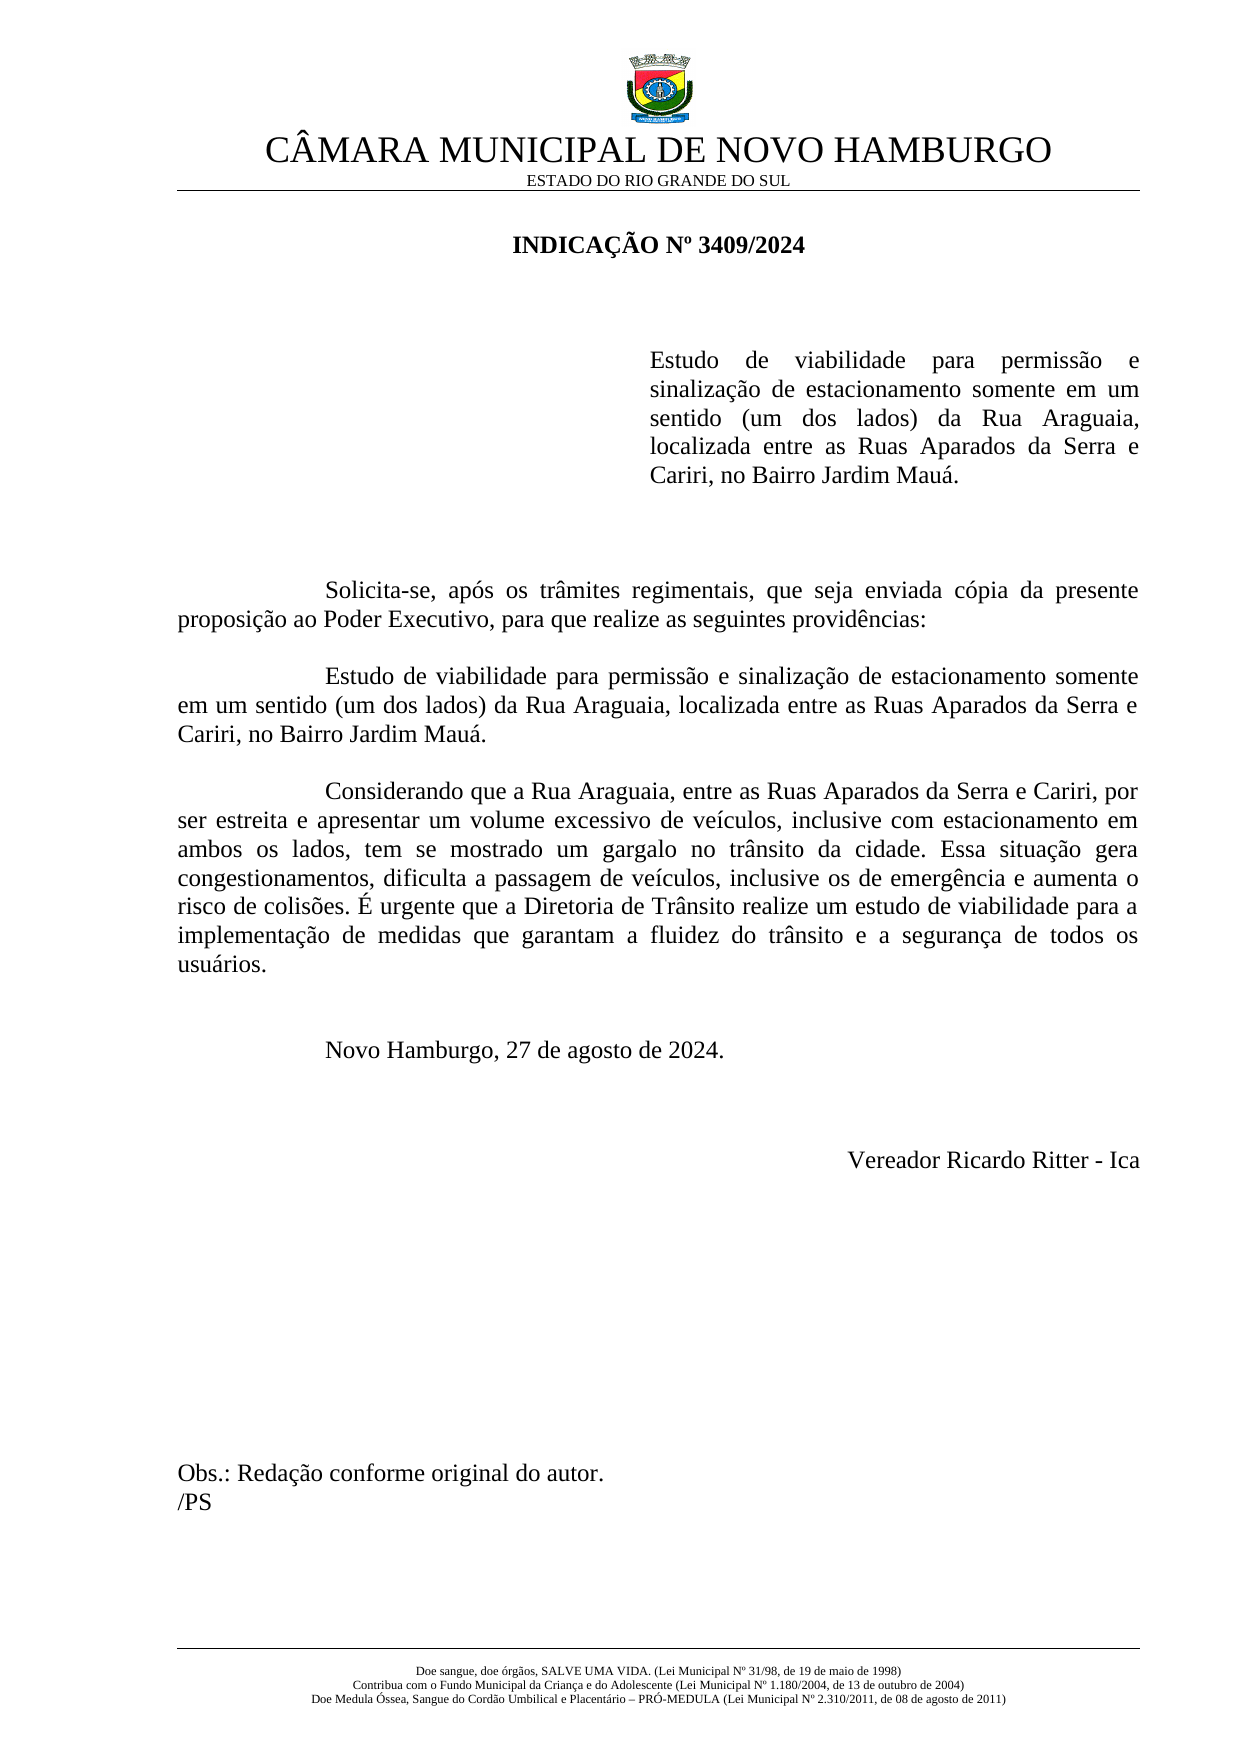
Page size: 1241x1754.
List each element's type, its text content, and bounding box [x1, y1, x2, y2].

text Vereador Ricardo Ritter - Ica [177, 1145, 1140, 1174]
text Estudo de viabilidade para permissão e sinalização de estacionamento somente em um sentido (um dos lados) da Rua Araguaia, localizada entre as Ruas Aparados da Serra e Cariri, no Bairro Jardim Mauá. [649, 345, 1140, 489]
text /PS [177, 1487, 1140, 1516]
text Estudo de viabilidade para permissão e sinalização de estacionamento somente em um sentido (um dos lados) da Rua Araguaia, localizada entre as Ruas Aparados da Serra e Cariri, no Bairro Jardim Mauá. [177, 661, 1140, 748]
text Considerando que a Rua Araguaia, entre as Ruas Aparados da Serra e Cariri, por ser estreita e apresentar um volume excessivo de veículos, inclusive com estacionamento em ambos os lados, tem se mostrado um gargalo no trânsito da cidade. Essa situação gera congestionamentos, dificulta a passagem de veículos, inclusive os de emergência e aumenta o risco de colisões. É urgente que a Diretoria de Trânsito realize um estudo de viabilidade para a implementação de medidas que garantam a fluidez do trânsito e a segurança de todos os usuários. [177, 776, 1140, 978]
picture [621, 48, 696, 127]
text Novo Hamburgo, 27 de agosto de 2024. [177, 1035, 1140, 1064]
text Solicita-se, após os trâmites regimentais, que seja enviada cópia da presente proposição ao Poder Executivo, para que realize as seguintes providências: [177, 575, 1140, 633]
text Obs.: Redação conforme original do autor. [177, 1458, 1140, 1487]
text INDICAÇÃO Nº 3409/2024 [177, 230, 1140, 259]
